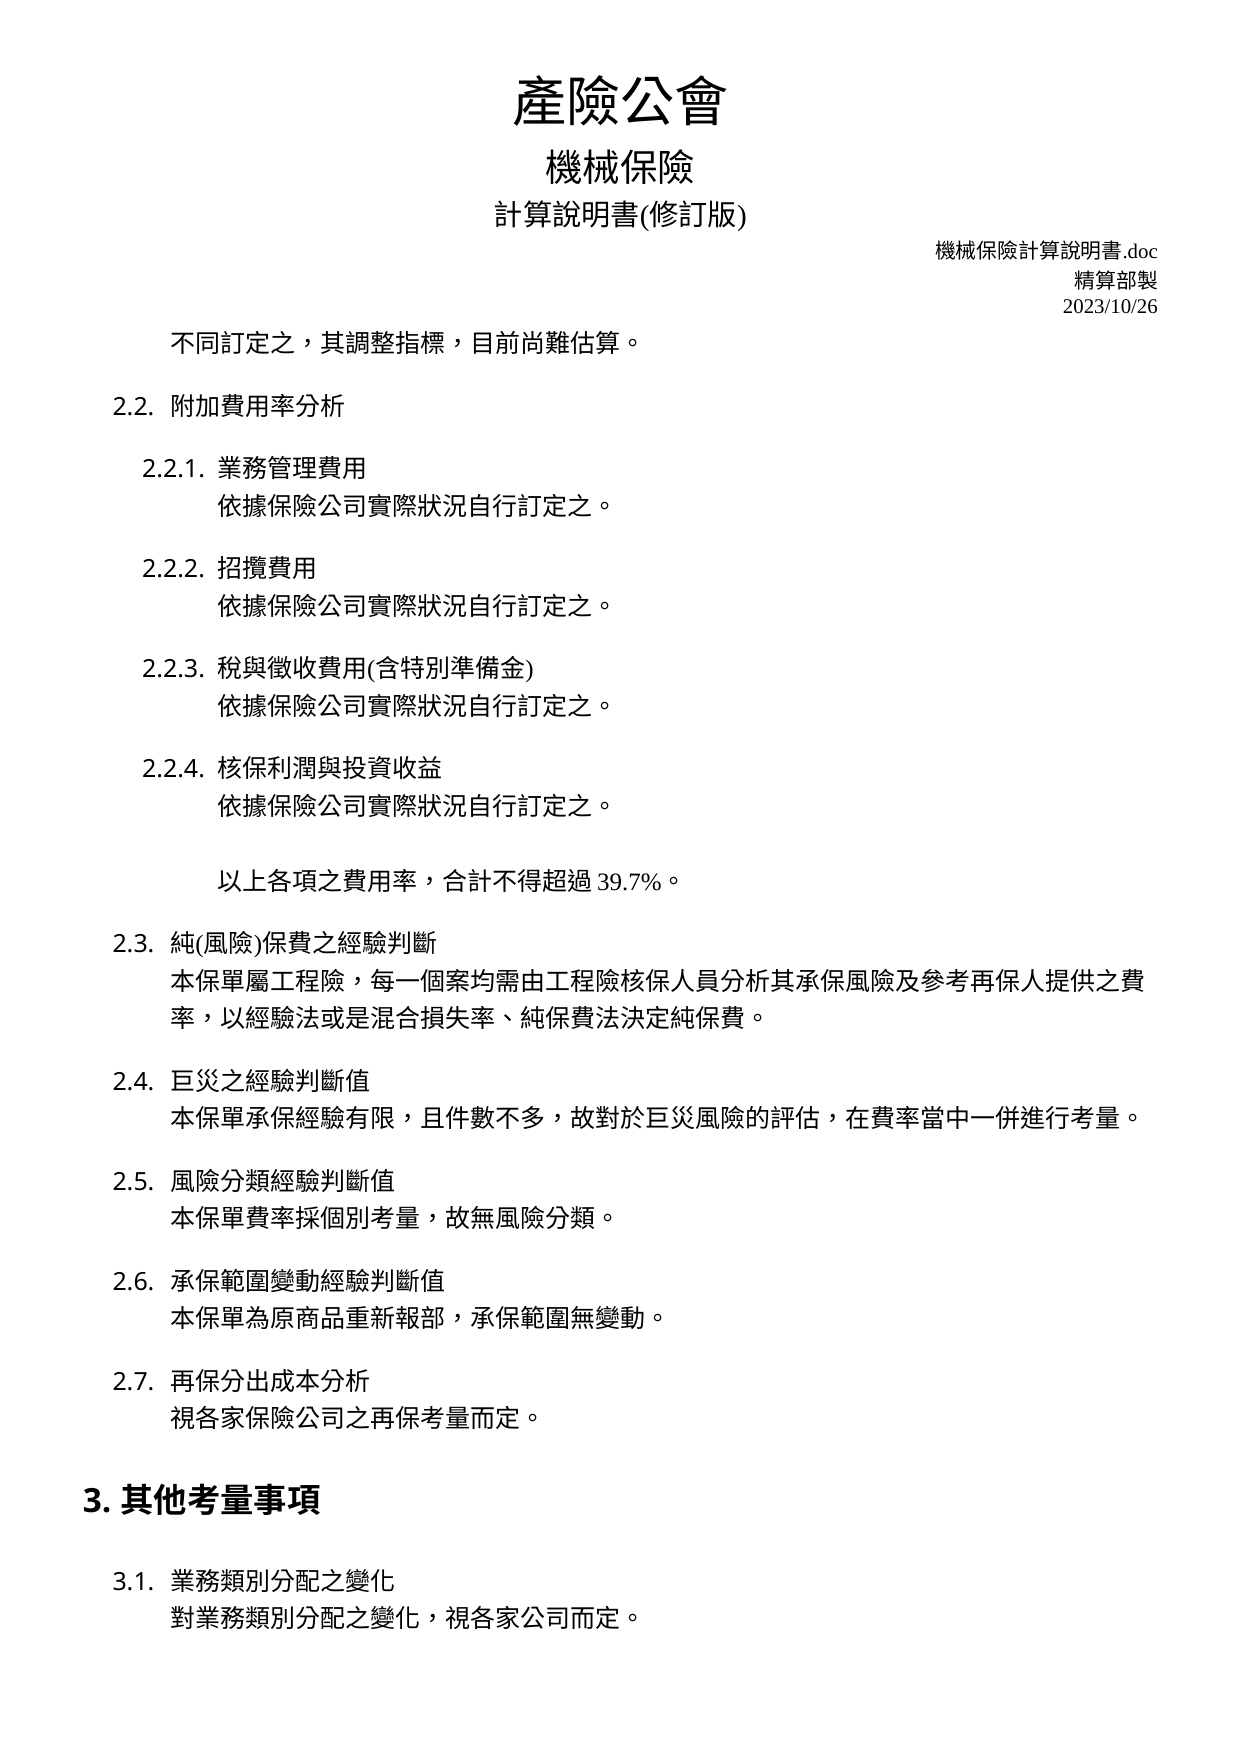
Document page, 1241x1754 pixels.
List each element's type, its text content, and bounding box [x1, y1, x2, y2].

list 再保分出成本分析 視各家保險公司之再保考量而定。 [112, 1361, 1157, 1436]
list 不同訂定之，其調整指標，目前尚難估算。 [112, 323, 1157, 361]
list 業務管理費用 依據保險公司實際狀況自行訂定之。 [142, 448, 1157, 523]
list 稅與徵收費用(含特別準備金) 依據保險公司實際狀況自行訂定之。 [142, 648, 1157, 723]
list 其他考量事項 [83, 1461, 1157, 1536]
list 巨災之經驗判斷值 本保單承保經驗有限，且件數不多，故對於巨災風險的評估，在費率當中一併進行考量。 [112, 1061, 1157, 1136]
list 承保範圍變動經驗判斷值 本保單為原商品重新報部，承保範圍無變動。 [112, 1261, 1157, 1336]
list 純(風險)保費之經驗判斷 本保單屬工程險，每一個案均需由工程險核保人員分析其承保風險及參考再保人提供之費率，以經驗法或是混合損失率、純保費法決定純保費。 [112, 923, 1157, 1036]
list 附加費用率分析 [112, 386, 1157, 423]
list 風險分類經驗判斷值 本保單費率採個別考量，故無風險分類。 [112, 1161, 1157, 1236]
list 核保利潤與投資收益 依據保險公司實際狀況自行訂定之。 以上各項之費用率，合計不得超過39.7%。 [142, 748, 1157, 898]
list 業務類別分配之變化 對業務類別分配之變化，視各家公司而定。 [112, 1561, 1157, 1636]
list 招攬費用 依據保險公司實際狀況自行訂定之。 [142, 548, 1157, 623]
